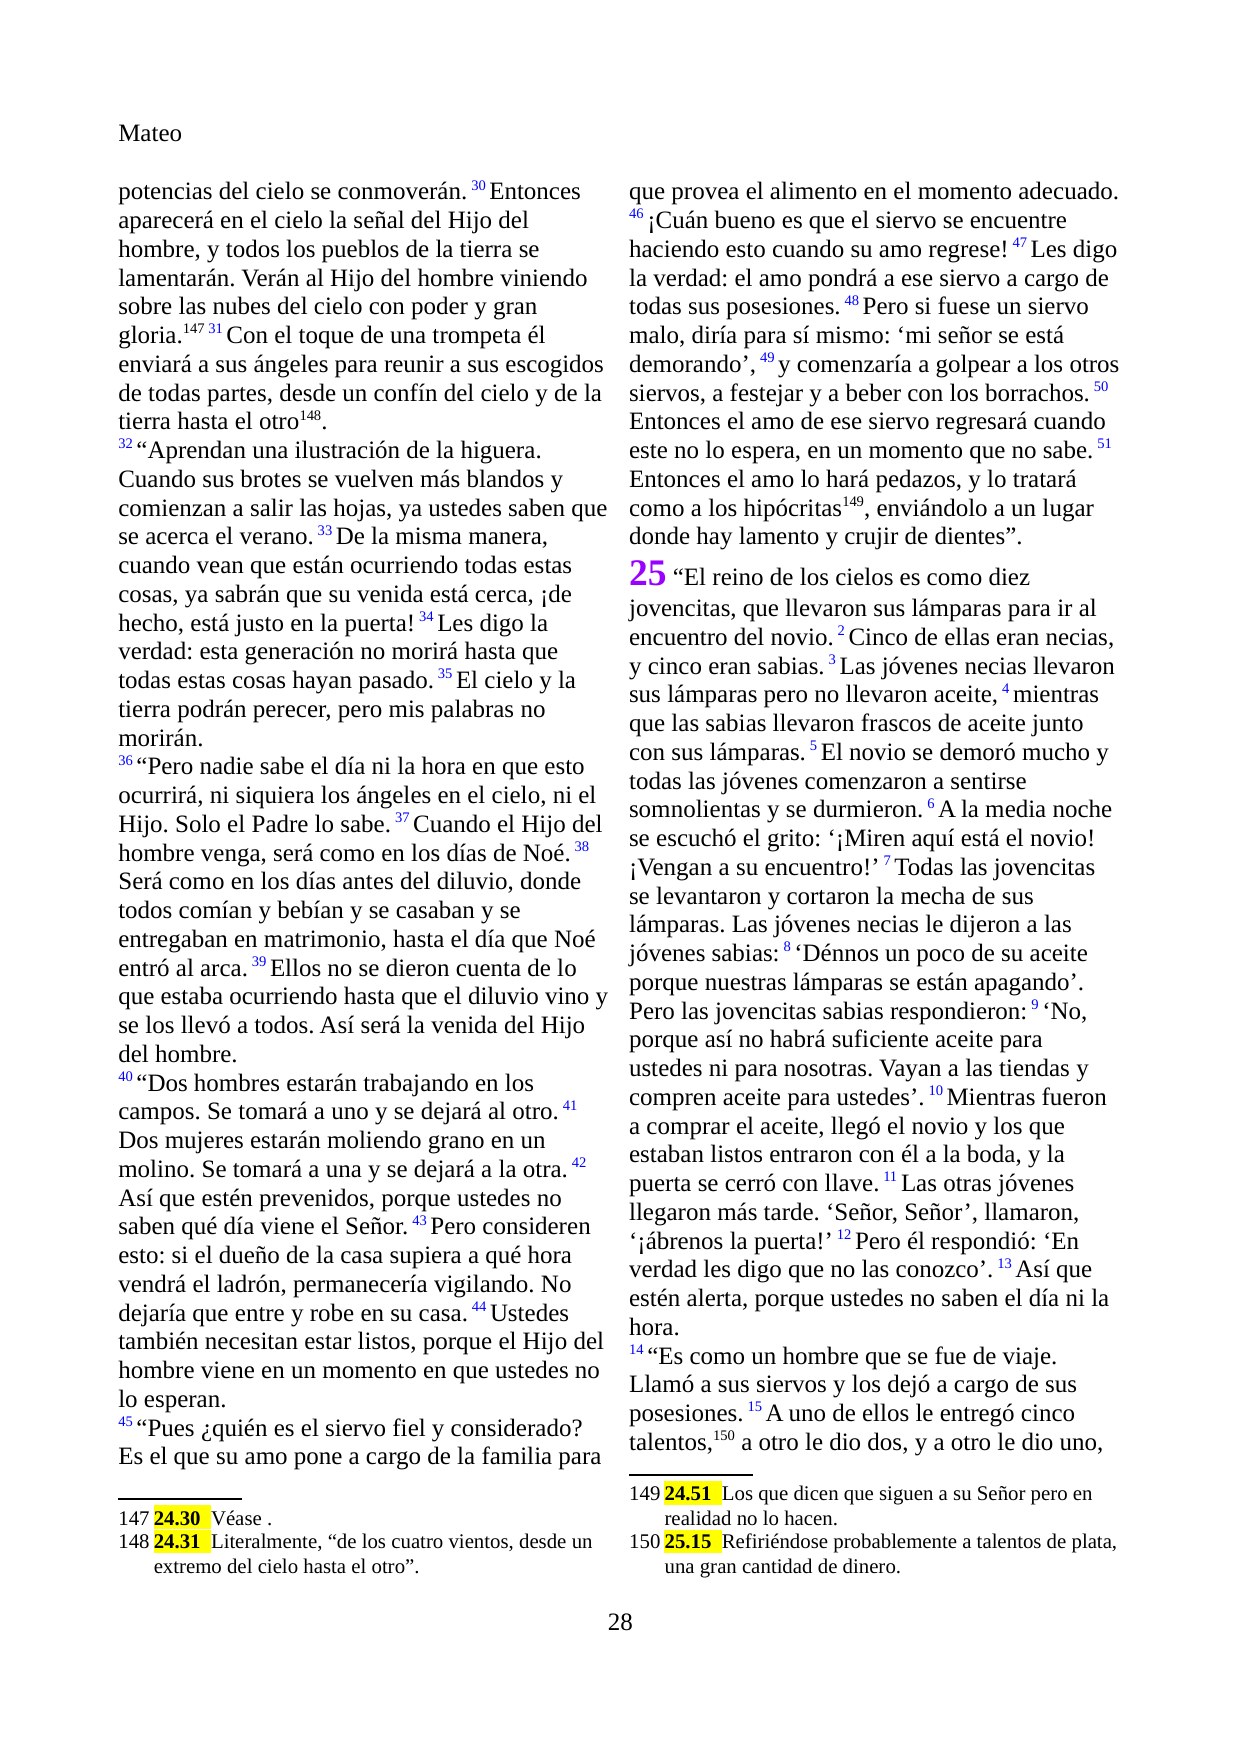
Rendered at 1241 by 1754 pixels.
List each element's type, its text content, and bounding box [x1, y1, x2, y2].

text 24.30 Véase . [118, 1505, 154, 1529]
text 36 “Pero nadie sabe el día ni la hora en que esto ocurrirá, ni siquiera los ángeles en el cielo, ni el Hijo. Solo el Padre lo sabe. 37 Cuando el Hijo del hombre venga, será como en los días de Noé. 38 Será como en los días antes del diluvio, donde todos comían y bebían y se casaban y se entregaban en matrimonio, hasta el día que Noé entró al arca. 39 Ellos no se dieron cuenta de lo que estaba ocurriendo hasta que el diluvio vino y se los llevó a todos. Así será la venida del Hijo del hombre. [118, 751, 611, 1068]
text 24.31 Literalmente, “de los cuatro vientos, desde un extremo del cielo hasta el otro”. [118, 1529, 611, 1578]
text 24.51 Los que dicen que siguen a su Señor pero en realidad no lo hacen. [629, 1481, 1122, 1529]
text 25 “El reino de los cielos es como diez jovencitas, que llevaron sus lámparas para ir al encuentro del novio. 2 Cinco de ellas eran necias, y cinco eran sabias. 3 Las jóvenes necias llevaron sus lámparas pero no llevaron aceite, 4 mientras que las sabias llevaron frascos de aceite junto con sus lámparas. 5 El novio se demoró mucho y todas las jóvenes comenzaron a sentirse somnolientas y se durmieron. 6 A la media noche se escuchó el grito: ‘¡Miren aquí está el novio! ¡Vengan a su encuentro!’ 7 Todas las jovencitas se levantaron y cortaron la mecha de sus lámparas. Las jóvenes necias le dijeron a las jóvenes sabias: 8 ‘Dénnos un poco de su aceite porque nuestras lámparas se están apagando’. Pero las jovencitas sabias respondieron: 9 ‘No, porque así no habrá suficiente aceite para ustedes ni para nosotras. Vayan a las tiendas y compren aceite para ustedes’. 10 Mientras fueron a comprar el aceite, llegó el novio y los que estaban listos entraron con él a la boda, y la puerta se cerró con llave. 11 Las otras jóvenes llegaron más tarde. ‘Señor, Señor’, llamaron, ‘¡ábrenos la puerta!’ 12 Pero él respondió: ‘En verdad les digo que no las conozco’. 13 Así que estén alerta, porque ustedes no saben el día ni la hora. [629, 550, 1122, 1341]
text 32 “Aprendan una ilustración de la higuera. Cuando sus brotes se vuelven más blandos y comienzan a salir las hojas, ya ustedes saben que se acerca el verano. 33 De la misma manera, cuando vean que están ocurriendo todas estas cosas, ya sabrán que su venida está cerca, ¡de hecho, está justo en la puerta! 34 Les digo la verdad: esta generación no morirá hasta que todas estas cosas hayan pasado. 35 El cielo y la tierra podrán perecer, pero mis palabras no morirán. [118, 435, 611, 751]
text 40 “Dos hombres estarán trabajando en los campos. Se tomará a uno y se dejará al otro. 41 Dos mujeres estarán moliendo grano en un molino. Se tomará a una y se dejará a la otra. 42 Así que estén prevenidos, porque ustedes no saben qué día viene el Señor. 43 Pero consideren esto: si el dueño de la casa supiera a qué hora vendrá el ladrón, permanecería vigilando. No dejaría que entre y robe en su casa. 44 Ustedes también necesitan estar listos, porque el Hijo del hombre viene en un momento en que ustedes no lo esperan. [118, 1068, 611, 1413]
text 25.15 Refiriéndose probablemente a talentos de plata, una gran cantidad de dinero. [629, 1529, 1122, 1578]
text 24.30 Véase . [211, 1505, 611, 1529]
text 14 “Es como un hombre que se fue de viaje. Llamó a sus siervos y los dejó a cargo de sus posesiones. 15 A uno de ellos le entregó cinco talentos, a otro le dio dos, y a otro le dio uno, [629, 1341, 1122, 1456]
text que provea el alimento en el momento adecuado. 46 ¡Cuán bueno es que el siervo se encuentre haciendo esto cuando su amo regrese! 47 Les digo la verdad: el amo pondrá a ese siervo a cargo de todas sus posesiones. 48 Pero si fuese un siervo malo, diría para sí mismo: ‘mi señor se está demorando’, 49 y comenzaría a golpear a los otros siervos, a festejar y a beber con los borrachos. 50 Entonces el amo de ese siervo regresará cuando este no lo espera, en un momento que no sabe. 51 Entonces el amo lo hará pedazos, y lo tratará como a los hipócritas, enviándolo a un lugar donde hay lamento y crujir de dientes”. [629, 176, 1122, 550]
text potencias del cielo se conmoverán. 30 Entonces aparecerá en el cielo la señal del Hijo del hombre, y todos los pueblos de la tierra se lamentarán. Verán al Hijo del hombre viniendo sobre las nubes del cielo con poder y gran gloria. 31 Con el toque de una trompeta él enviará a sus ángeles para reunir a sus escogidos de todas partes, desde un confín del cielo y de la tierra hasta el otro. [118, 176, 611, 435]
text 45 “Pues ¿quién es el siervo fiel y considerado? Es el que su amo pone a cargo de la familia para [118, 1413, 611, 1470]
